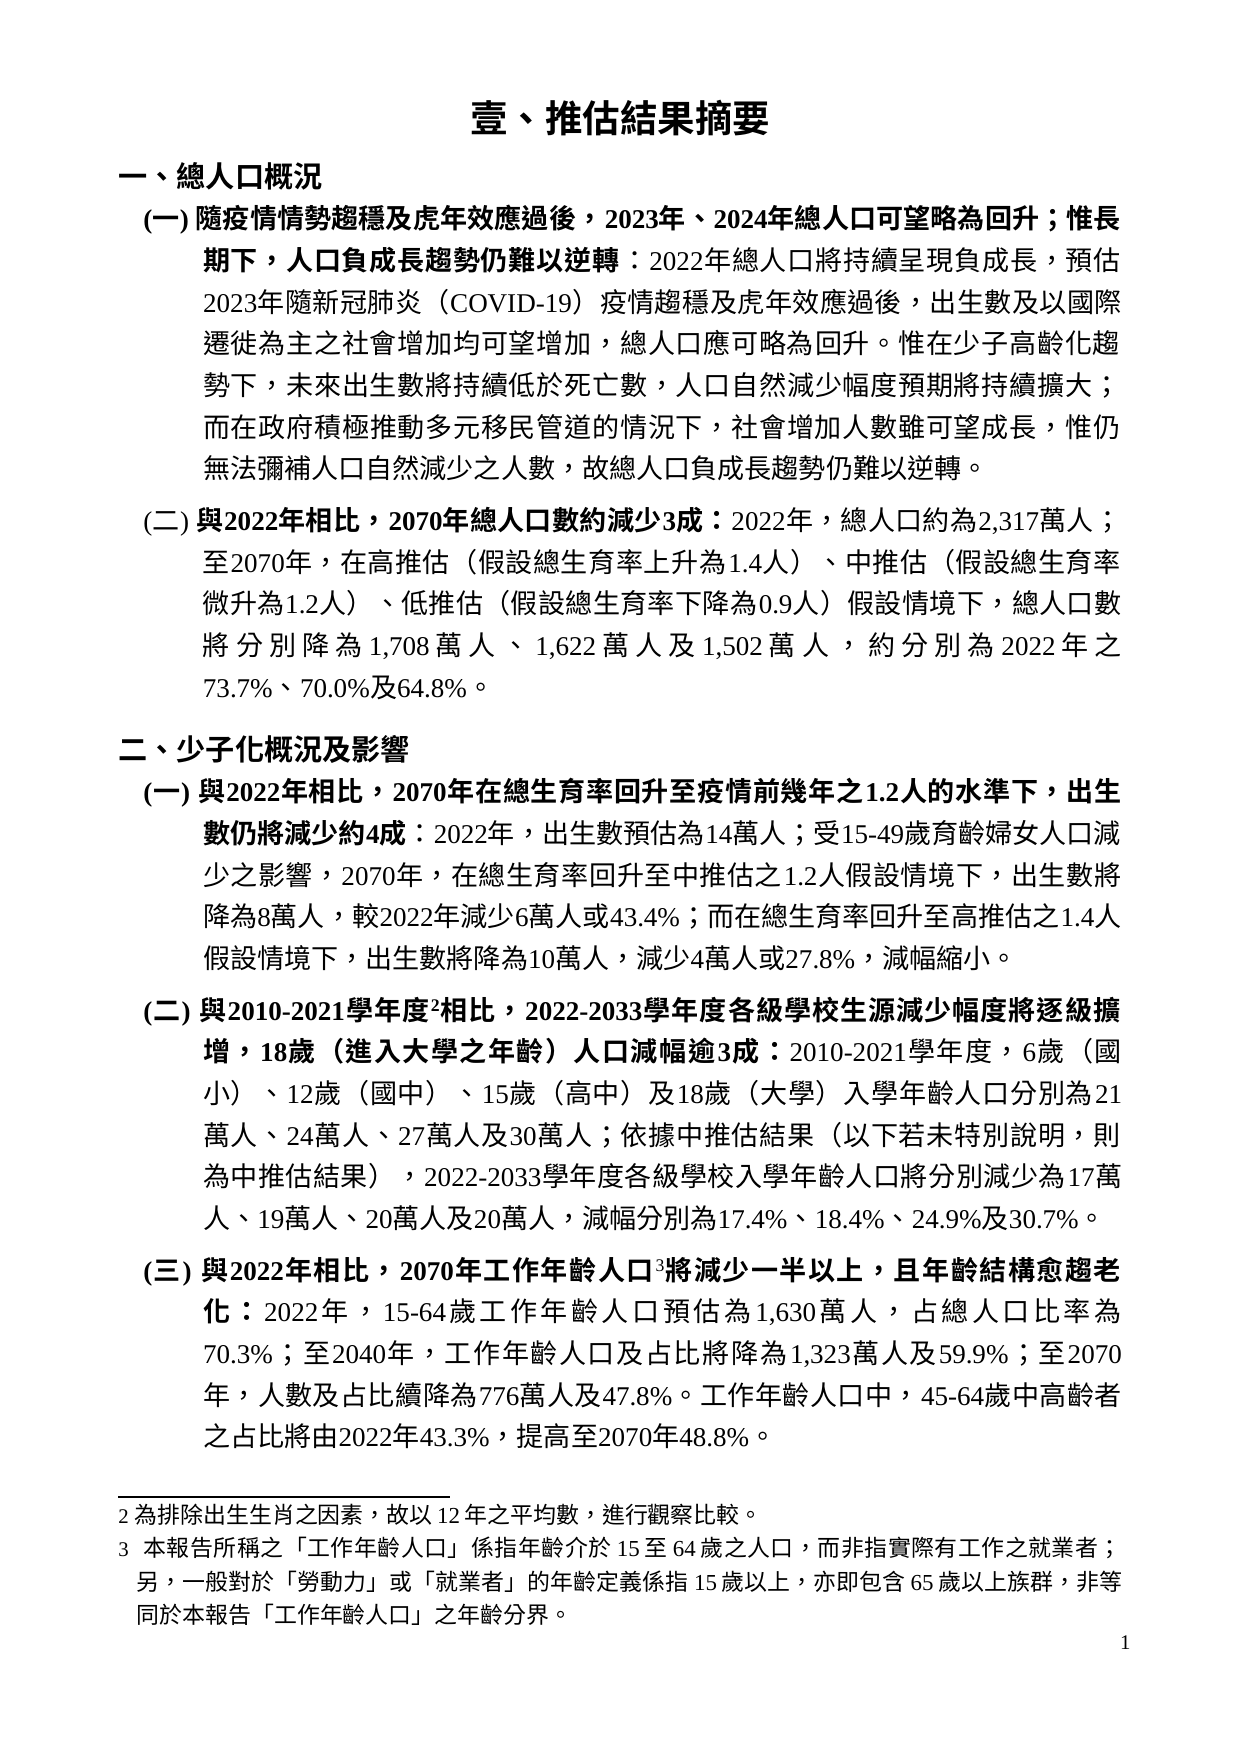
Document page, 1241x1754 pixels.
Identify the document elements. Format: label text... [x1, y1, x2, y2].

subtitle 壹、推估結果摘要 [118, 89, 1122, 143]
text 為排除出生生肖之因素，故以12年之平均數，進行觀察比較。 [118, 1497, 1122, 1530]
text 本報告所稱之「工作年齡人口」係指年齡介於15至64歲之人口，而非指實際有工作之就業者；另，一般對於「勞動力」或「就業者」的年齡定義係指15歲以上，亦即包含65歲以上族群，非等同於本報告「工作年齡人口」之年齡分界。 [118, 1530, 1122, 1630]
subtitle 二、少子化概況及影響 [118, 726, 1122, 768]
subtitle (二) 與2022年相比，2070年總人口數約減少3成：2022年，總人口約為2,317萬人；至2070年，在高推估（假設總生育率上升為1.4人）、中推估（假設總生育率微升為1.2人）、低推估（假設總生育率下降為0.9人）假設情境下，總人口數將分別降為1,708萬人、1,622萬人及1,502萬人，約分別為2022年之73.7%、70.0%及64.8%。 [143, 497, 1122, 706]
subtitle (一) 與2022年相比，2070年在總生育率回升至疫情前幾年之1.2人的水準下，出生數仍將減少約4成：2022年，出生數預估為14萬人；受15-49歲育齡婦女人口減少之影響，2070年，在總生育率回升至中推估之1.2人假設情境下，出生數將降為8萬人，較2022年減少6萬人或43.4%；而在總生育率回升至高推估之1.4人假設情境下，出生數將降為10萬人，減少4萬人或27.8%，減幅縮小。 [143, 768, 1122, 977]
subtitle (二) 與2010-2021學年度相比，2022-2033學年度各級學校生源減少幅度將逐級擴增，18歲（進入大學之年齡）人口減幅逾3成：2010-2021學年度，6歲（國小）、12歲（國中）、15歲（高中）及18歲（大學）入學年齡人口分別為21萬人、24萬人、27萬人及30萬人；依據中推估結果（以下若未特別說明，則為中推估結果），2022-2033學年度各級學校入學年齡人口將分別減少為17萬人、19萬人、20萬人及20萬人，減幅分別為17.4%、18.4%、24.9%及30.7%。 [143, 987, 1122, 1237]
subtitle (一) 隨疫情情勢趨穩及虎年效應過後，2023年、2024年總人口可望略為回升；惟長期下，人口負成長趨勢仍難以逆轉：2022年總人口將持續呈現負成長，預估2023年隨新冠肺炎（COVID-19）疫情趨穩及虎年效應過後，出生數及以國際遷徙為主之社會增加均可望增加，總人口應可略為回升。惟在少子高齡化趨勢下，未來出生數將持續低於死亡數，人口自然減少幅度預期將持續擴大；而在政府積極推動多元移民管道的情況下，社會增加人數雖可望成長，惟仍無法彌補人口自然減少之人數，故總人口負成長趨勢仍難以逆轉。 [143, 196, 1122, 487]
subtitle (三) 與2022年相比，2070年工作年齡人口將減少一半以上，且年齡結構愈趨老化：2022年，15-64歲工作年齡人口預估為1,630萬人，占總人口比率為70.3%；至2040年，工作年齡人口及占比將降為1,323萬人及59.9%；至2070年，人數及占比續降為776萬人及47.8%。工作年齡人口中，45-64歲中高齡者之占比將由2022年43.3%，提高至2070年48.8%。 [143, 1247, 1122, 1455]
subtitle 一、總人口概況 [118, 153, 1122, 196]
